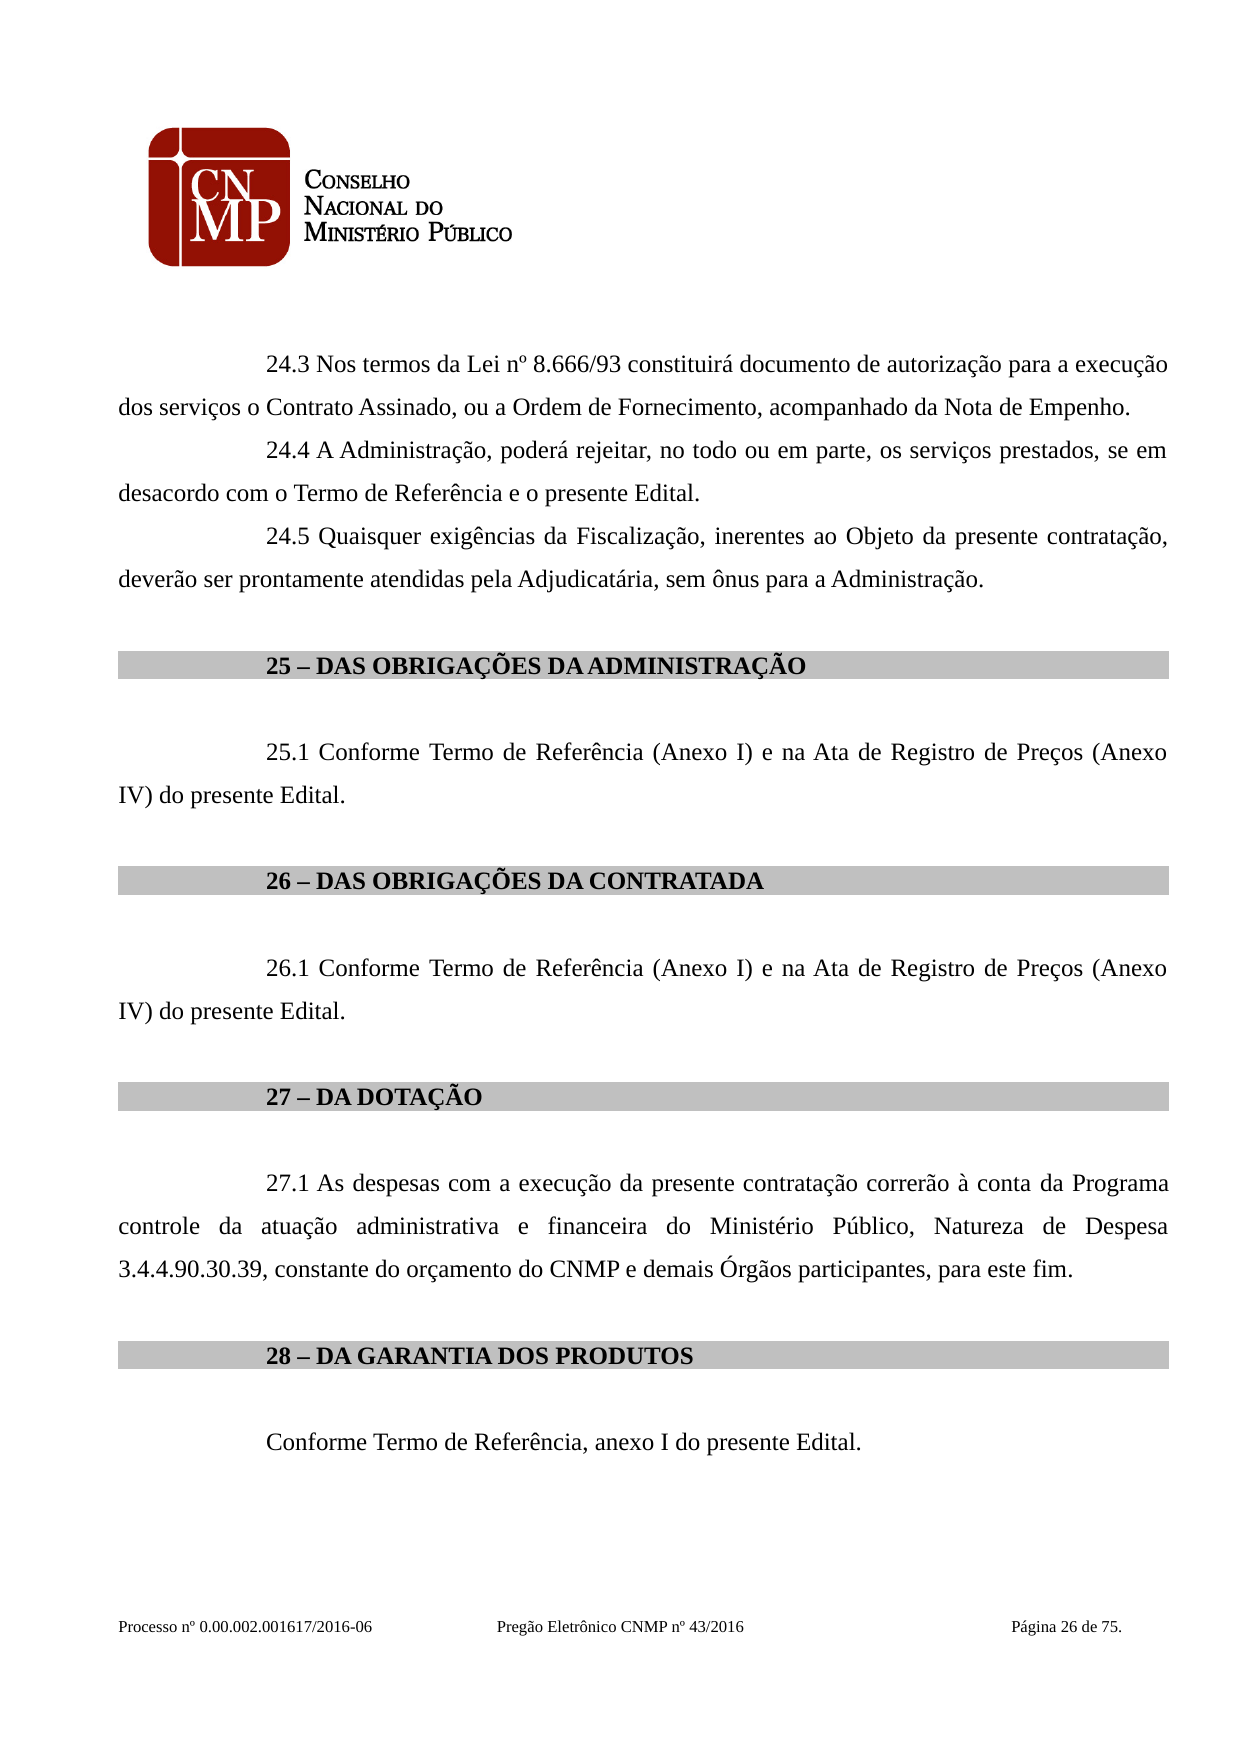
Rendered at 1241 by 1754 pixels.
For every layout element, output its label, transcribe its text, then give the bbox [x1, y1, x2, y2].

picture [124, 105, 528, 288]
text Conforme Termo de Referência, anexo I do presente Edital. [118, 1427, 1169, 1456]
subtitle 27 – DA DOTAÇÃO [118, 1082, 1169, 1111]
text 25 – DAS OBRIGAÇÕES DA ADMINISTRAÇÃO [118, 651, 1169, 679]
text 24.4 A Administração, poderá rejeitar, no todo ou em parte, os serviços prestados, se em desacordo com o Termo de Referência e o presente Edital. [118, 435, 1169, 507]
text 26 – DAS OBRIGAÇÕES DA CONTRATADA [118, 866, 1169, 895]
text 24.3 Nos termos da Lei nº 8.666/93 constituirá documento de autorização para a execução dos serviços o Contrato Assinado, ou a Ordem de Fornecimento, acompanhado da Nota de Empenho. [118, 349, 1169, 421]
text 27.1 As despesas com a execução da presente contratação correrão à conta da Programa controle da atuação administrativa e financeira do Ministério Público, Natureza de Despesa 3.4.4.90.30.39, constante do orçamento do CNMP e demais Órgãos participantes, para este fim. [118, 1168, 1169, 1283]
text 24.5 Quaisquer exigências da Fiscalização, inerentes ao Objeto da presente contratação, deverão ser prontamente atendidas pela Adjudicatária, sem ônus para a Administração. [118, 521, 1169, 593]
text 26.1 Conforme Termo de Referência (Anexo I) e na Ata de Registro de Preços (Anexo IV) do presente Edital. [118, 953, 1169, 1024]
text 28 – DA GARANTIA DOS PRODUTOS [118, 1341, 1169, 1369]
text 25.1 Conforme Termo de Referência (Anexo I) e na Ata de Registro de Preços (Anexo IV) do presente Edital. [118, 737, 1169, 809]
